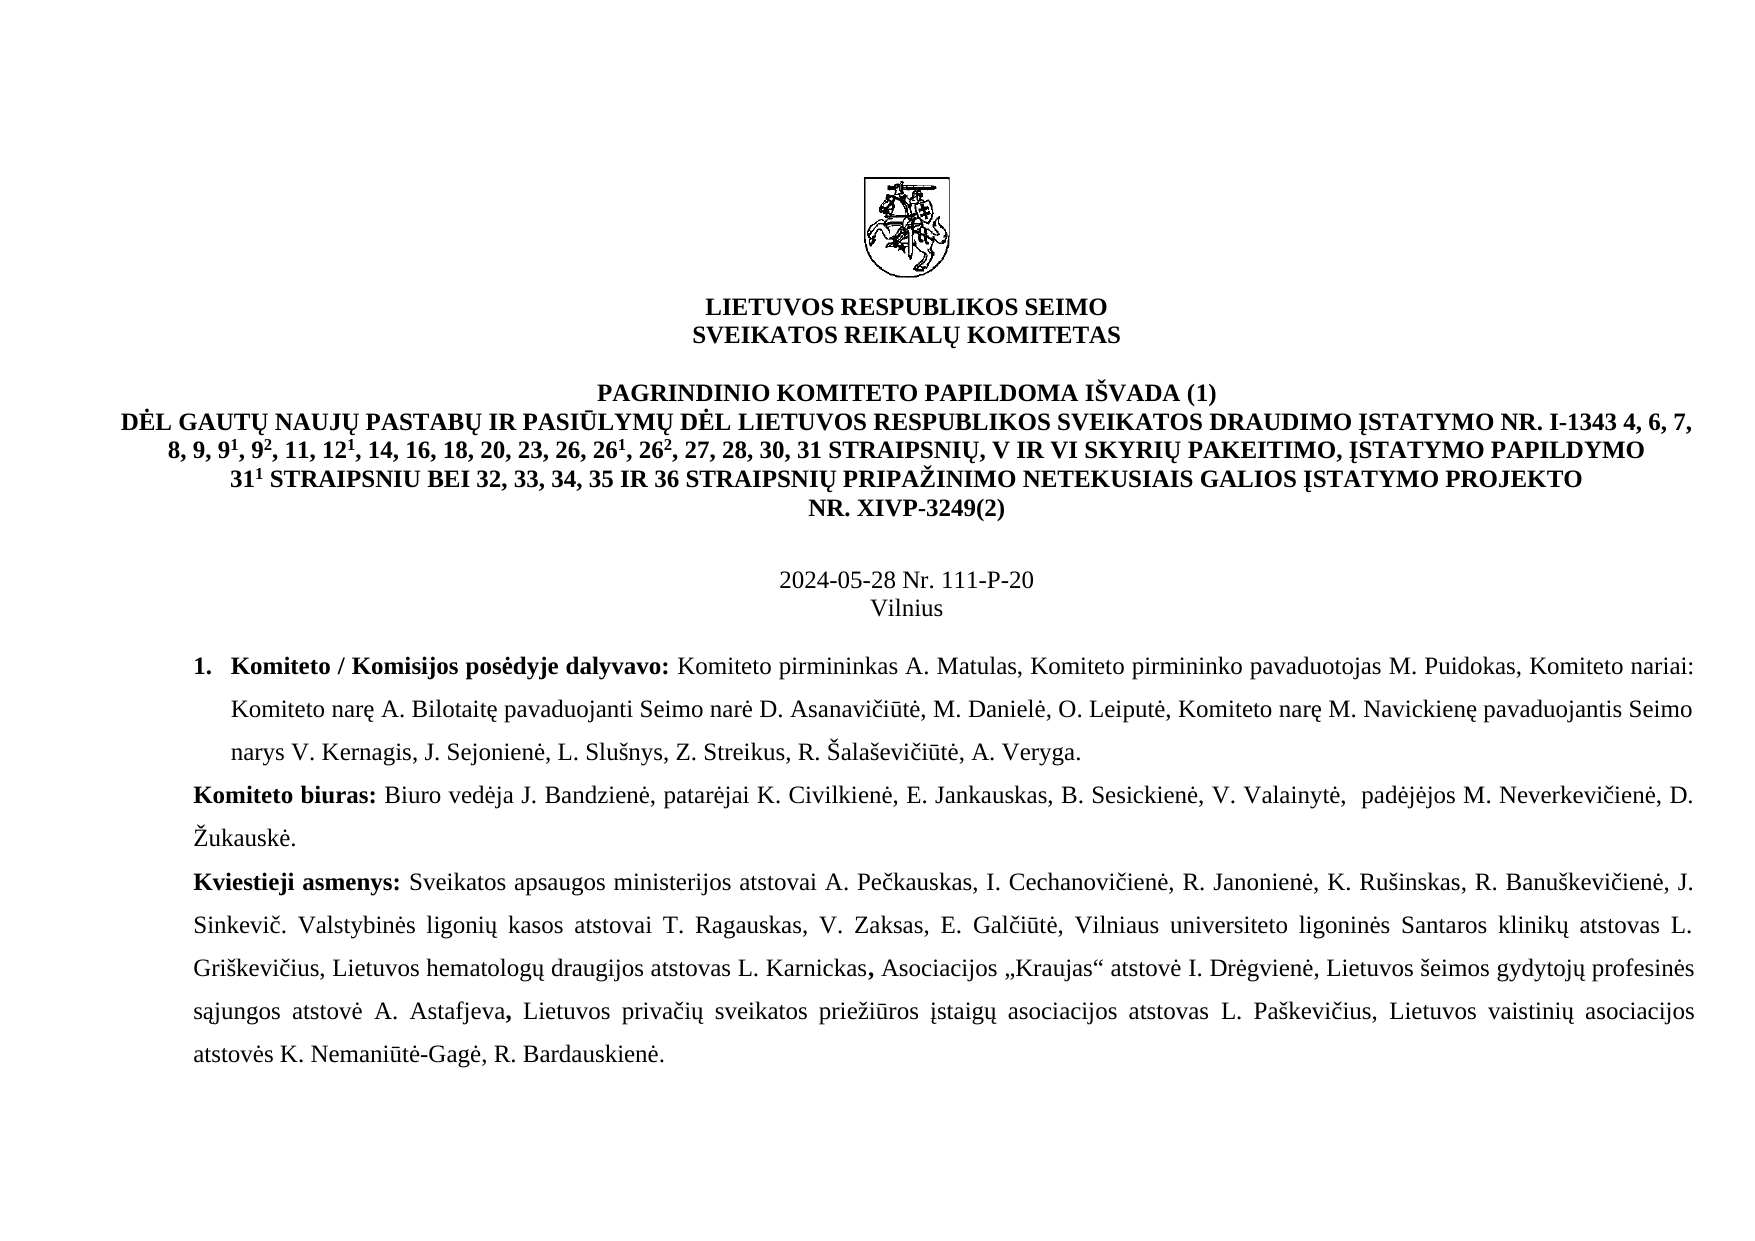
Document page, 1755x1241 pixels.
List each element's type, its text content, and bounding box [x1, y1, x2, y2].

text NR. XIVP-3249(2) [118, 493, 1695, 522]
text LIETUVOS RESPUBLIKOS SEIMO [118, 292, 1695, 320]
text Kviestieji asmenys: Sveikatos apsaugos ministerijos atstovai A. Pečkauskas, I. Cechanovičienė, R. Janonienė, K. Rušinskas, R. Banuškevičienė, J. Sinkevič. Valstybinės ligonių kasos atstovai T. Ragauskas, V. Zaksas, E. Galčiūtė, Vilniaus universiteto ligoninės Santaros klinikų atstovas L. Griškevičius, Lietuvos hematologų draugijos atstovas L. Karnickas, Asociacijos „Kraujas“ atstovė I. Drėgvienė, Lietuvos šeimos gydytojų profesinės sąjungos atstovė A. Astafjeva, Lietuvos privačių sveikatos priežiūros įstaigų asociacijos atstovas L. Paškevičius, Lietuvos vaistinių asociacijos atstovės K. Nemaniūtė-Gagė, R. Bardauskienė. [193, 867, 1695, 1068]
text Komiteto biuras: Biuro vedėja J. Bandzienė, patarėjai K. Civilkienė, E. Jankauskas, B. Sesickienė, V. Valainytė, padėjėjos M. Neverkevičienė, D. Žukauskė. [193, 780, 1695, 852]
text 2024-05-28 Nr. 111-P-20 [118, 565, 1695, 593]
list Komiteto / Komisijos posėdyje dalyvavo: Komiteto pirmininkas A. Matulas, Komiteto pirmininko pavaduotojas M. Puidokas, Komiteto nariai: Komiteto narę A. Bilotaitę pavaduojanti Seimo narė D. Asanavičiūtė, M. Danielė, O. Leiputė, Komiteto narę M. Navickienę pavaduojantis Seimo narys V. Kernagis, J. Sejonienė, L. Slušnys, Z. Streikus, R. Šalaševičiūtė, A. Veryga. [193, 651, 1695, 766]
text DĖL GAUTŲ NAUJŲ PASTABŲ IR PASIŪLYMŲ DĖL LIETUVOS RESPUBLIKOS SVEIKATOS DRAUDIMO ĮSTATYMO NR. I-1343 4, 6, 7, 8, 9, 91, 92, 11, 121, 14, 16, 18, 20, 23, 26, 261, 262, 27, 28, 30, 31 STRAIPSNIŲ, V IR VI SKYRIŲ PAKEITIMO, ĮSTATYMO PAPILDYMO 311 STRAIPSNIU BEI 32, 33, 34, 35 IR 36 STRAIPSNIŲ PRIPAŽINIMO NETEKUSIAIS GALIOS ĮSTATYMO PROJEKTO [118, 407, 1695, 493]
text PAGRINDINIO KOMITETO PAPILDOMA IŠVADA (1) [118, 378, 1695, 407]
text SVEIKATOS REIKALŲ KOMITETAS [118, 320, 1695, 349]
text Vilnius [118, 593, 1695, 622]
